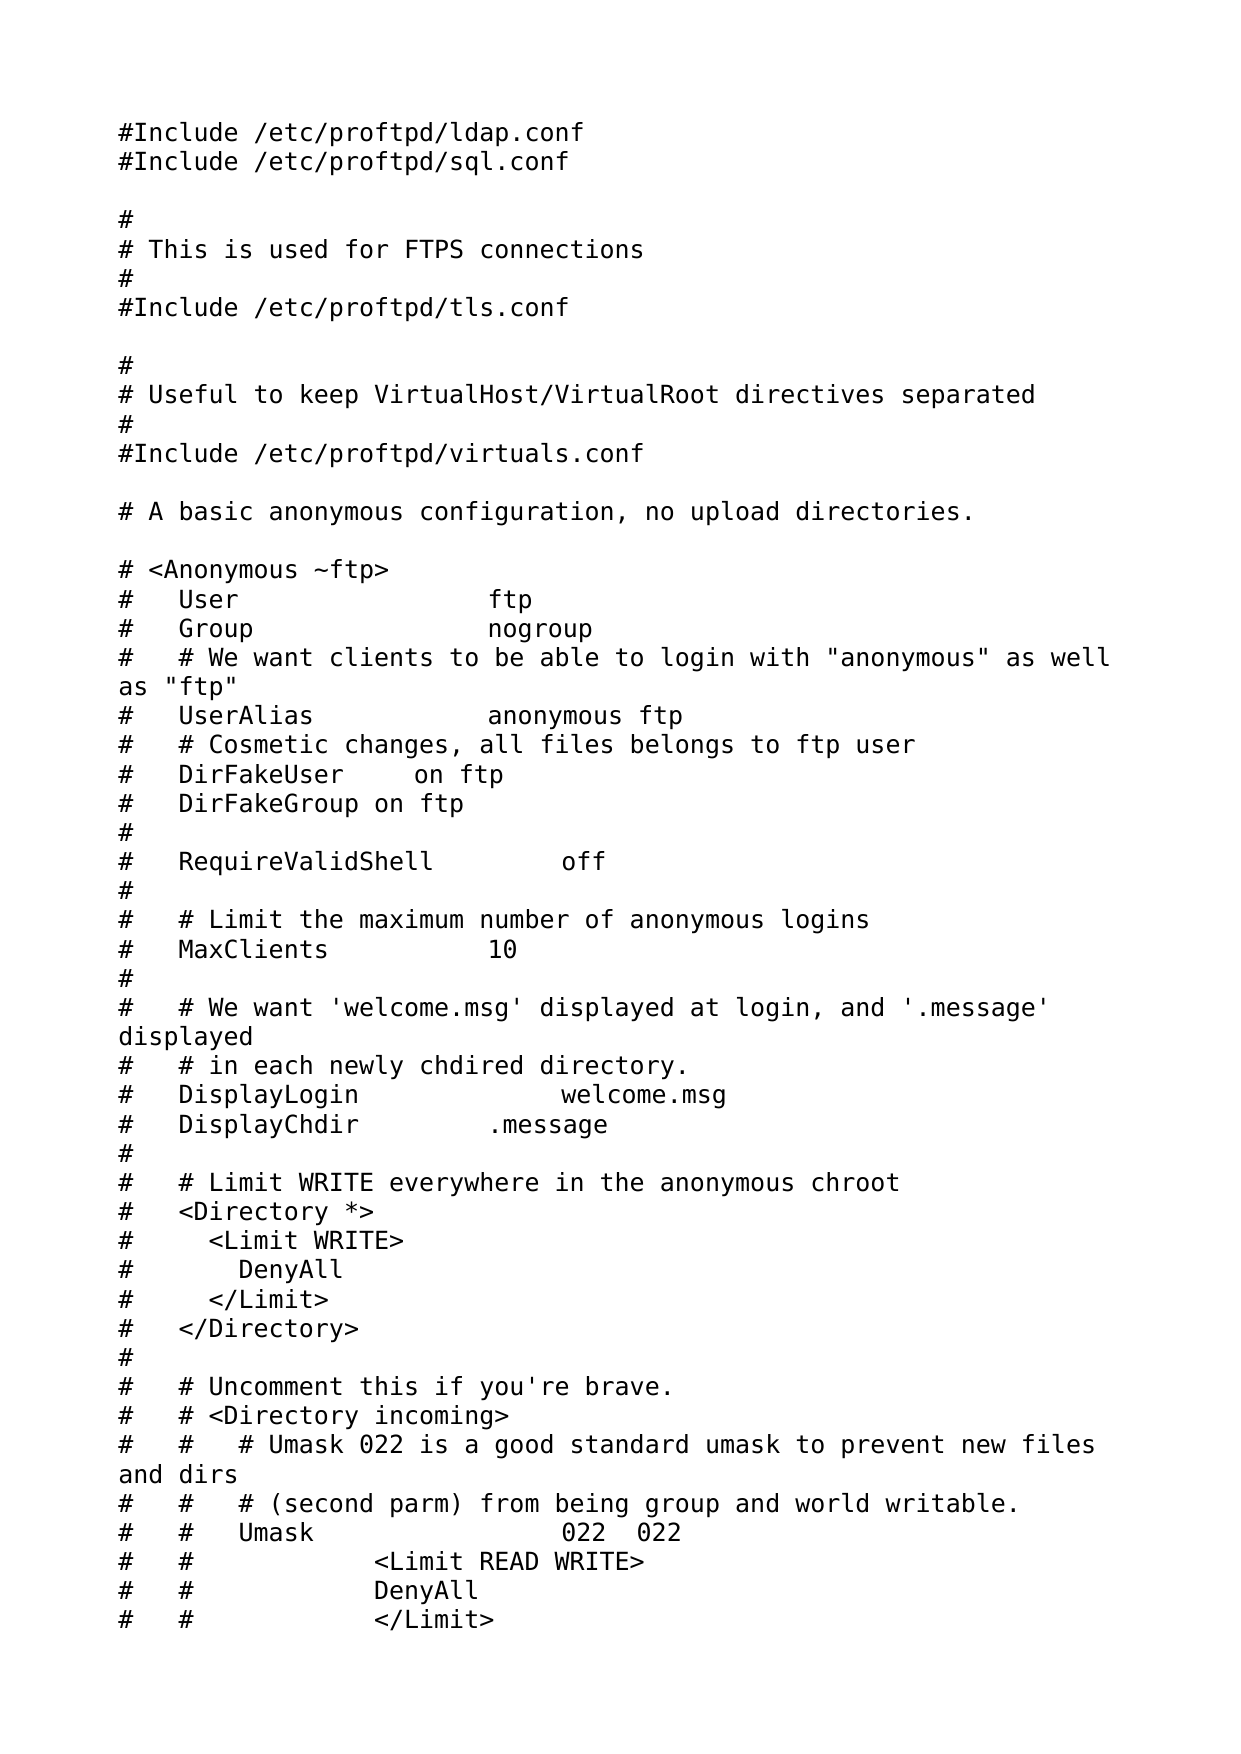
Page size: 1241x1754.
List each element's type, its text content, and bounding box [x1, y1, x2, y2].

text #Include /etc/proftpd/ldap.conf #Include /etc/proftpd/sql.conf # # This is used for FTPS connections # #Include /etc/proftpd/tls.conf # # Useful to keep VirtualHost/VirtualRoot directives separated # #Include /etc/proftpd/virtuals.conf # A basic anonymous configuration, no upload directories. # <Anonymous ~ftp> # User ftp # Group nogroup # # We want clients to be able to login with "anonymous" as well as "ftp" # UserAlias anonymous ftp # # Cosmetic changes, all files belongs to ftp user # DirFakeUser on ftp # DirFakeGroup on ftp # # RequireValidShell off # # # Limit the maximum number of anonymous logins # MaxClients 10 # # # We want 'welcome.msg' displayed at login, and '.message' displayed # # in each newly chdired directory. # DisplayLogin welcome.msg # DisplayChdir .message # # # Limit WRITE everywhere in the anonymous chroot # <Directory *> # <Limit WRITE> # DenyAll # </Limit> # </Directory> # # # Uncomment this if you're brave. # # <Directory incoming> # # # Umask 022 is a good standard umask to prevent new files and dirs # # # (second parm) from being group and world writable. # # Umask 022 022 # # <Limit READ WRITE> # # DenyAll # # </Limit> [118, 118, 1122, 1635]
